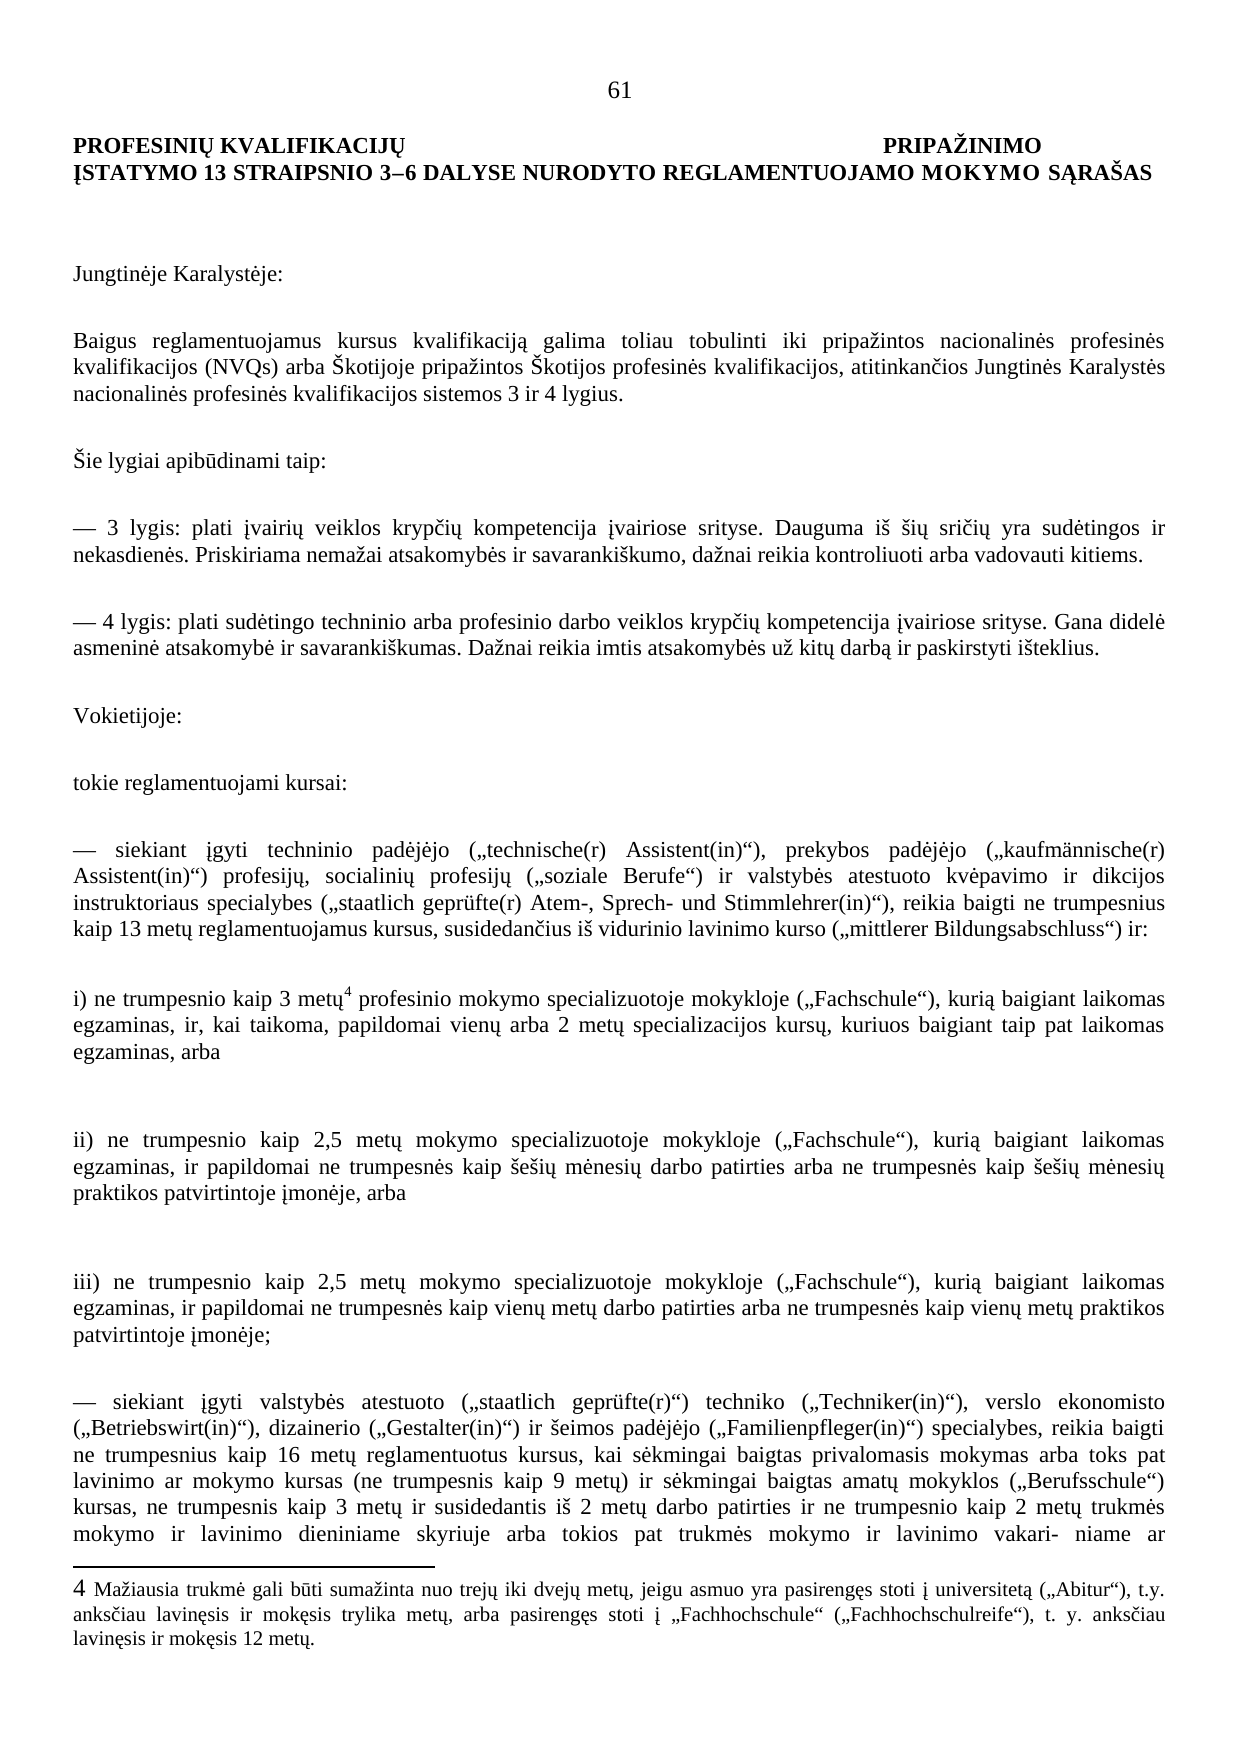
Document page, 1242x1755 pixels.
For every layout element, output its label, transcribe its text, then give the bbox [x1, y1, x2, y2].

text ii) ne trumpesnio kaip 2,5 metų mokymo specializuotoje mokykloje („Fachschule“), kurią baigiant laikomas egzaminas, ir papildomai ne trumpesnės kaip šešių mėnesių darbo patirties arba ne trumpesnės kaip šešių mėnesių praktikos patvirtintoje įmonėje, arba [73, 1126, 1167, 1206]
text Šie lygiai apibūdinami taip: [73, 447, 1167, 473]
text — siekiant įgyti valstybės atestuoto („staatlich geprüfte(r)“) techniko („Techniker(in)“), verslo ekonomisto („Betriebswirt(in)“), dizainerio („Gestalter(in)“) ir šeimos padėjėjo („Familienpfleger(in)“) specialybes, reikia baigti ne trumpesnius kaip 16 metų reglamentuotus kursus, kai sėkmingai baigtas privalomasis mokymas arba toks pat lavinimo ar mokymo kursas (ne trumpesnis kaip 9 metų) ir sėkmingai baigtas amatų mokyklos („Berufsschule“) kursas, ne trumpesnis kaip 3 metų ir susidedantis iš 2 metų darbo patirties ir ne trumpesnio kaip 2 metų trukmės mokymo ir lavinimo dieniniame skyriuje arba tokios pat trukmės mokymo ir lavinimo vakari- niame ar [73, 1388, 1167, 1546]
text — 3 lygis: plati įvairių veiklos krypčių kompetencija įvairiose srityse. Dauguma iš šių sričių yra sudėtingos ir nekasdienės. Priskiriama nemažai atsakomybės ir savarankiškumo, dažnai reikia kontroliuoti arba vadovauti kitiems. [73, 514, 1167, 567]
text i) ne trumpesnio kaip 3 metų profesinio mokymo specializuotoje mokykloje („Fachschule“), kurią baigiant laikomas egzaminas, ir, kai taikoma, papildomai vienų arba 2 metų specializacijos kursų, kuriuos baigiant taip pat laikomas egzaminas, arba [73, 983, 1167, 1064]
text Jungtinėje Karalystėje: [73, 260, 1167, 286]
text — 4 lygis: plati sudėtingo techninio arba profesinio darbo veiklos krypčių kompetencija įvairiose srityse. Gana didelė asmeninė atsakomybė ir savarankiškumas. Dažnai reikia imtis atsakomybės už kitų darbą ir paskirstyti išteklius. [73, 608, 1167, 661]
text Baigus reglamentuojamus kursus kvalifikaciją galima toliau tobulinti iki pripažintos nacionalinės profesinės kvalifikacijos (NVQs) arba Škotijoje pripažintos Škotijos profesinės kvalifikacijos, atitinkančios Jungtinės Karalystės nacionalinės profesinės kvalifikacijos sistemos 3 ir 4 lygius. [73, 327, 1167, 406]
text Vokietijoje: [73, 702, 1167, 728]
text — siekiant įgyti techninio padėjėjo („technische(r) Assistent(in)“), prekybos padėjėjo („kaufmännische(r) Assistent(in)“) profesijų, socialinių profesijų („soziale Berufe“) ir valstybės atestuoto kvėpavimo ir dikcijos instruktoriaus specialybes („staatlich geprüfte(r) Atem-, Sprech- und Stimmlehrer(in)“), reikia baigti ne trumpesnius kaip 13 metų reglamentuojamus kursus, susidedančius iš vidurinio lavinimo kurso („mittlerer Bildungsabschluss“) ir: [73, 836, 1167, 942]
text profesinių kvalifikacijų pripažinimo ĮSTATYMO 13 STRAIPSNIO 3–6 DALYSE nurodyto REGLAMENTUOjamo MOKYMO SĄRAŠAS [73, 132, 1167, 185]
text iii) ne trumpesnio kaip 2,5 metų mokymo specializuotoje mokykloje („Fachschule“), kurią baigiant laikomas egzaminas, ir papildomai ne trumpesnės kaip vienų metų darbo patirties arba ne trumpesnės kaip vienų metų praktikos patvirtintoje įmonėje; [73, 1268, 1167, 1347]
text tokie reglamentuojami kursai: [73, 769, 1167, 795]
text Mažiausia trukmė gali būti sumažinta nuo trejų iki dvejų metų, jeigu asmuo yra pasirengęs stoti į universitetą („Abitur“), t.y. anksčiau lavinęsis ir mokęsis trylika metų, arba pasirengęs stoti į „Fachhochschule“ („Fachhochschulreife“), t. y. anksčiau lavinęsis ir mokęsis 12 metų. [73, 1573, 1167, 1650]
